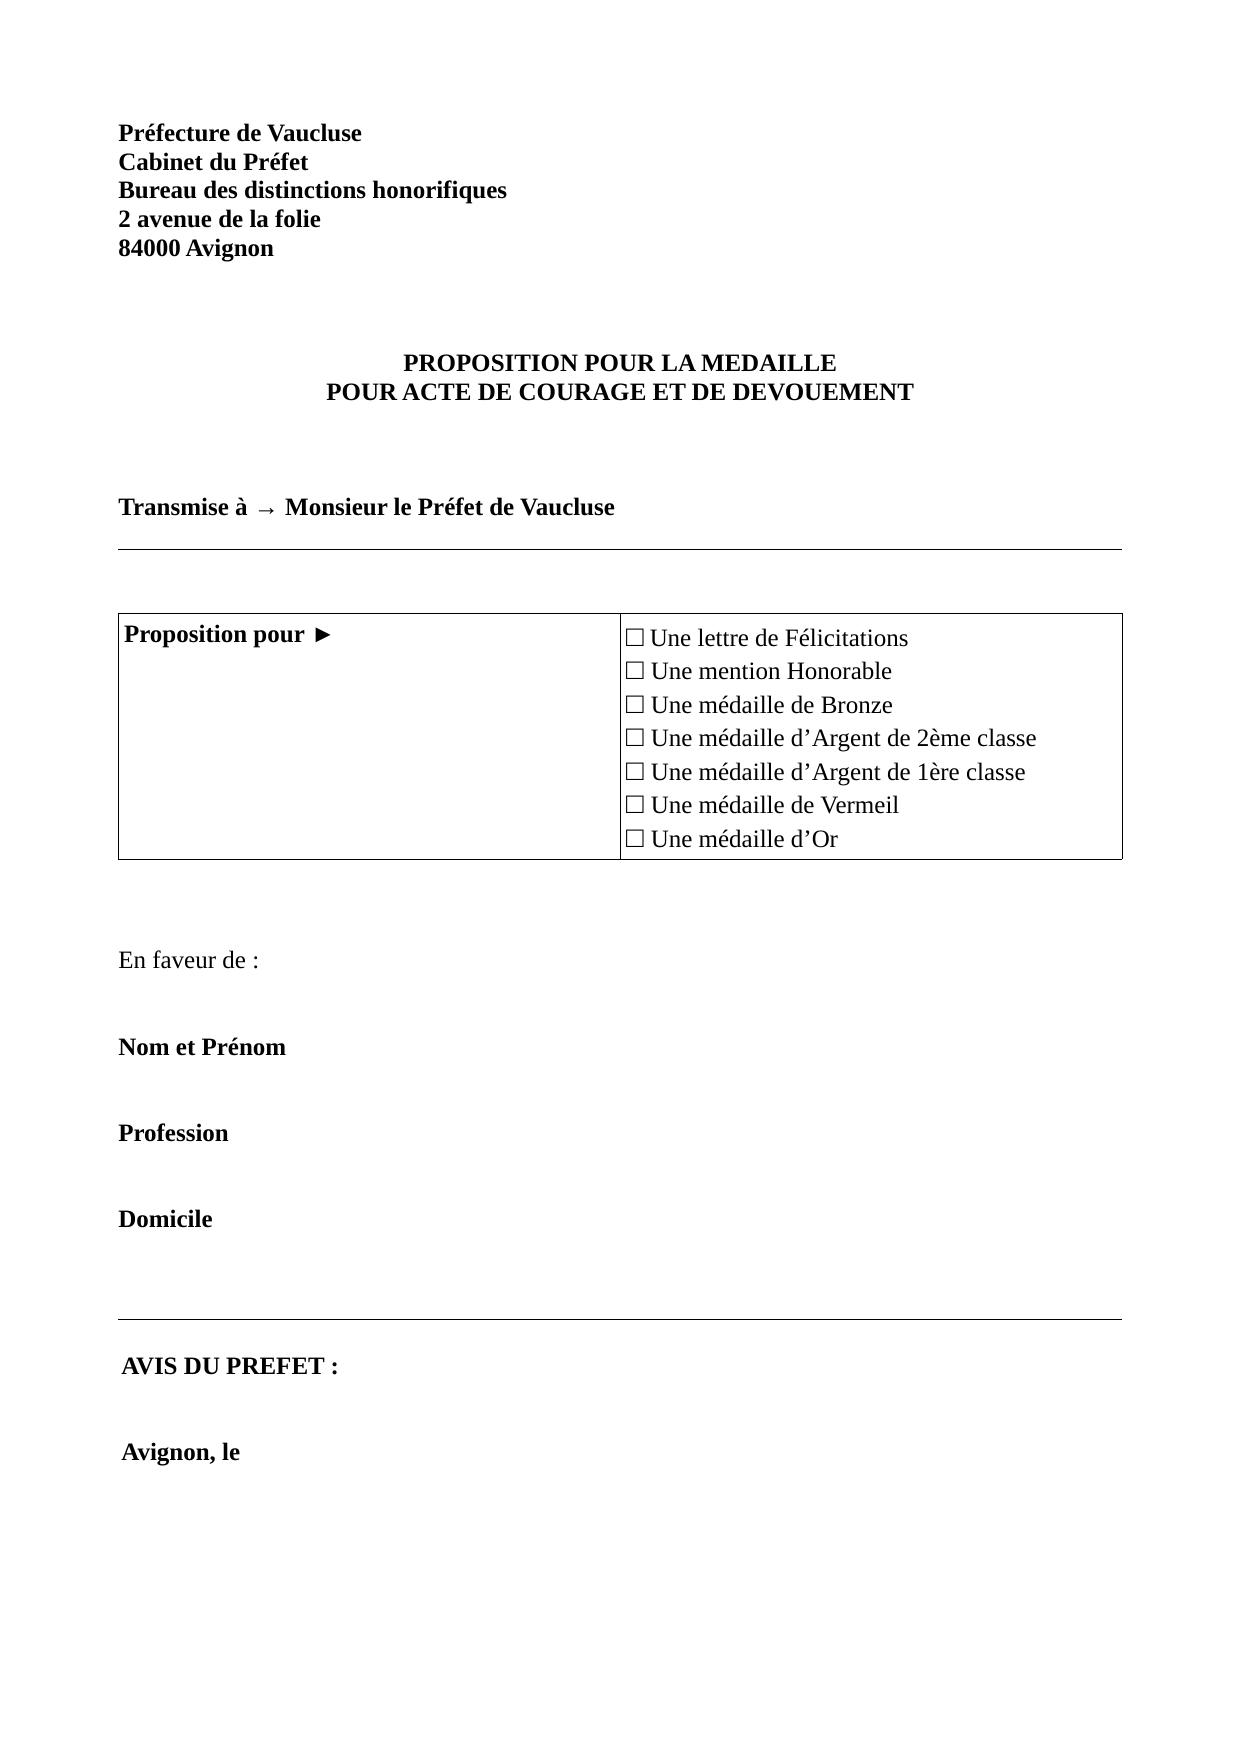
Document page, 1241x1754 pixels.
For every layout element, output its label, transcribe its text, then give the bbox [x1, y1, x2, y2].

text Profession [118, 1118, 1122, 1147]
text Préfecture de Vaucluse [118, 118, 1122, 147]
text Bureau des distinctions honorifiques [118, 176, 1122, 204]
text 2 avenue de la folie [118, 204, 1122, 233]
text PROPOSITION POUR LA MEDAILLE POUR ACTE DE COURAGE ET DE DEVOUEMENT [118, 348, 1122, 434]
table_header Proposition pour ► [119, 614, 620, 859]
text 84000 Avignon [118, 233, 1122, 262]
text En faveur de : [118, 946, 1122, 974]
text Avignon, le [118, 1434, 1122, 1469]
text Transmise à → Monsieur le Préfet de Vaucluse [118, 463, 1122, 521]
text Nom et Prénom [118, 1032, 1122, 1061]
text AVIS DU PREFET : [118, 1320, 1122, 1380]
table_header □ Une lettre de Félicitations □ Une mention Honorable □ Une médaille de Bronze □ Une médaille d’Argent de 2ème classe □ Une médaille d’Argent de 1ère classe □ Une médaille de Vermeil □ Une médaille d’Or [621, 614, 1122, 859]
text Cabinet du Préfet [118, 147, 1122, 176]
text Domicile [118, 1204, 1122, 1233]
